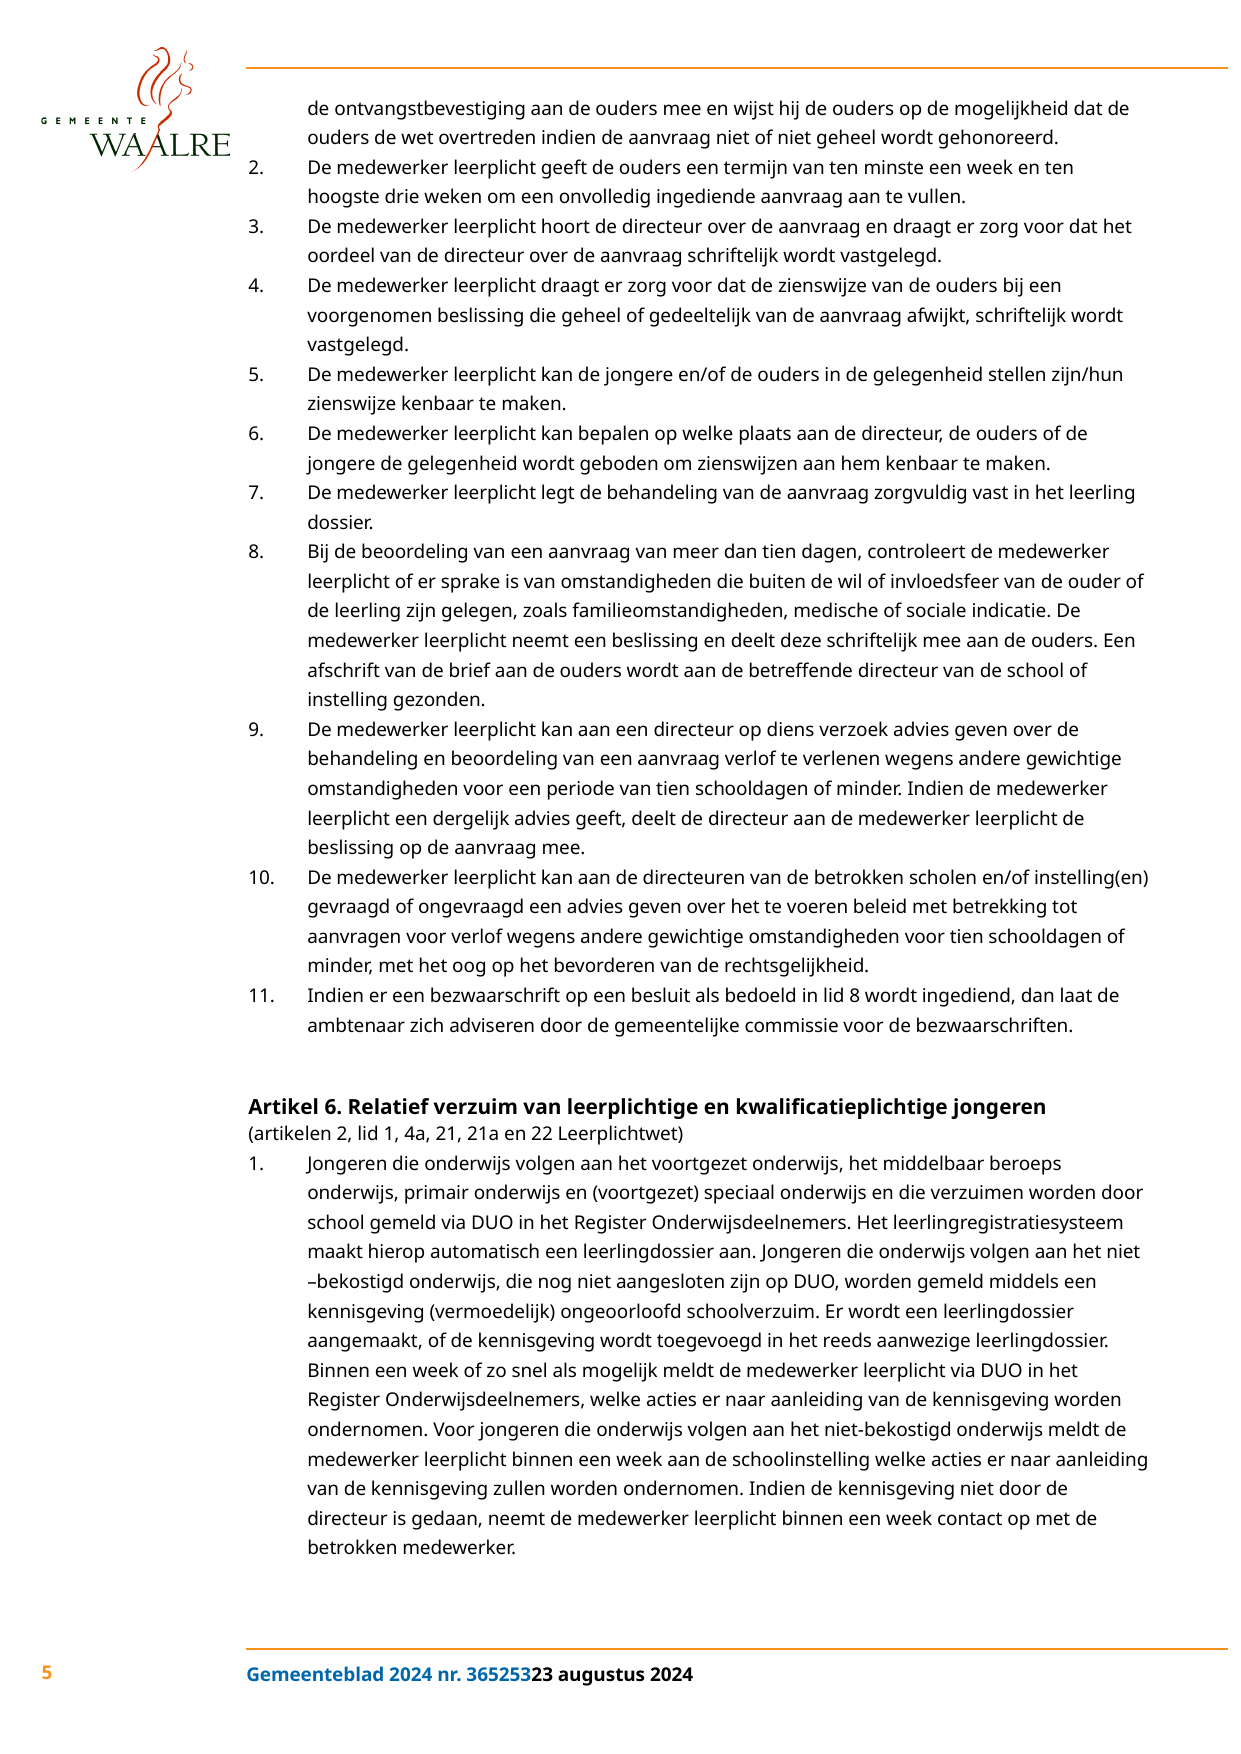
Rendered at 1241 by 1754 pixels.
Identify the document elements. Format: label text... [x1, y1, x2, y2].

list De medewerker leerplicht kan bepalen op welke plaats aan de directeur, de ouders of de jongere de gelegenheid wordt geboden om zienswijzen aan hem kenbaar te maken. [248, 420, 1152, 476]
list Jongeren die onderwijs volgen aan het voortgezet onderwijs, het middelbaar beroeps onderwijs, primair onderwijs en (voortgezet) speciaal onderwijs en die verzuimen worden door school gemeld via DUO in het Register Onderwijsdeelnemers. Het leerlingregistratiesysteem maakt hierop automatisch een leerlingdossier aan. Jongeren die onderwijs volgen aan het niet –bekostigd onderwijs, die nog niet aangesloten zijn op DUO, worden gemeld middels een kennisgeving (vermoedelijk) ongeoorloofd schoolverzuim. Er wordt een leerlingdossier aangemaakt, of de kennisgeving wordt toegevoegd in het reeds aanwezige leerlingdossier. Binnen een week of zo snel als mogelijk meldt de medewerker leerplicht via DUO in het Register Onderwijsdeelnemers, welke acties er naar aanleiding van de kennisgeving worden ondernomen. Voor jongeren die onderwijs volgen aan het niet-bekostigd onderwijs meldt de medewerker leerplicht binnen een week aan de schoolinstelling welke acties er naar aanleiding van de kennisgeving zullen worden ondernomen. Indien de kennisgeving niet door de directeur is gedaan, neemt de medewerker leerplicht binnen een week contact op met de betrokken medewerker. [248, 1150, 1152, 1560]
list De medewerker leerplicht kan aan een directeur op diens verzoek advies geven over de behandeling en beoordeling van een aanvraag verlof te verlenen wegens andere gewichtige omstandigheden voor een periode van tien schooldagen of minder. Indien de medewerker leerplicht een dergelijk advies geeft, deelt de directeur aan de medewerker leerplicht de beslissing op de aanvraag mee. [248, 716, 1152, 860]
list De medewerker leerplicht kan de jongere en/of de ouders in de gelegenheid stellen zijn/hun zienswijze kenbaar te maken. [248, 361, 1152, 416]
list De medewerker leerplicht hoort de directeur over de aanvraag en draagt er zorg voor dat het oordeel van de directeur over de aanvraag schriftelijk wordt vastgelegd. [248, 213, 1152, 268]
list De medewerker leerplicht geeft de ouders een termijn van ten minste een week en ten hoogste drie weken om een onvolledig ingediende aanvraag aan te vullen. [248, 154, 1152, 209]
text (artikelen 2, lid 1, 4a, 21, 21a en 22 Leerplichtwet) [248, 1120, 1152, 1146]
list De medewerker leerplicht kan aan de directeuren van de betrokken scholen en/of instelling(en) gevraagd of ongevraagd een advies geven over het te voeren beleid met betrekking tot aanvragen voor verlof wegens andere gewichtige omstandigheden voor tien schooldagen of minder, met het oog op het bevorderen van de rechtsgelijkheid. [248, 864, 1152, 978]
picture [41, 47, 231, 172]
list Bij de beoordeling van een aanvraag van meer dan tien dagen, controleert de medewerker leerplicht of er sprake is van omstandigheden die buiten de wil of invloedsfeer van de ouder of de leerling zijn gelegen, zoals familieomstandigheden, medische of sociale indicatie. De medewerker leerplicht neemt een beslissing en deelt deze schriftelijk mee aan de ouders. Een afschrift van de brief aan de ouders wordt aan de betreffende directeur van de school of instelling gezonden. [248, 538, 1152, 712]
list Indien er een bezwaarschrift op een besluit als bedoeld in lid 8 wordt ingediend, dan laat de ambtenaar zich adviseren door de gemeentelijke commissie voor de bezwaarschriften. [248, 982, 1152, 1038]
list De medewerker leerplicht draagt er zorg voor dat de zienswijze van de ouders bij een voorgenomen beslissing die geheel of gedeeltelijk van de aanvraag afwijkt, schriftelijk wordt vastgelegd. [248, 272, 1152, 357]
list de ontvangstbevestiging aan de ouders mee en wijst hij de ouders op de mogelijkheid dat de ouders de wet overtreden indien de aanvraag niet of niet geheel wordt gehonoreerd. [248, 95, 1152, 150]
list De medewerker leerplicht legt de behandeling van de aanvraag zorgvuldig vast in het leerling dossier. [248, 479, 1152, 535]
text Artikel 6. Relatief verzuim van leerplichtige en kwalificatieplichtige jongeren [248, 1092, 1152, 1120]
